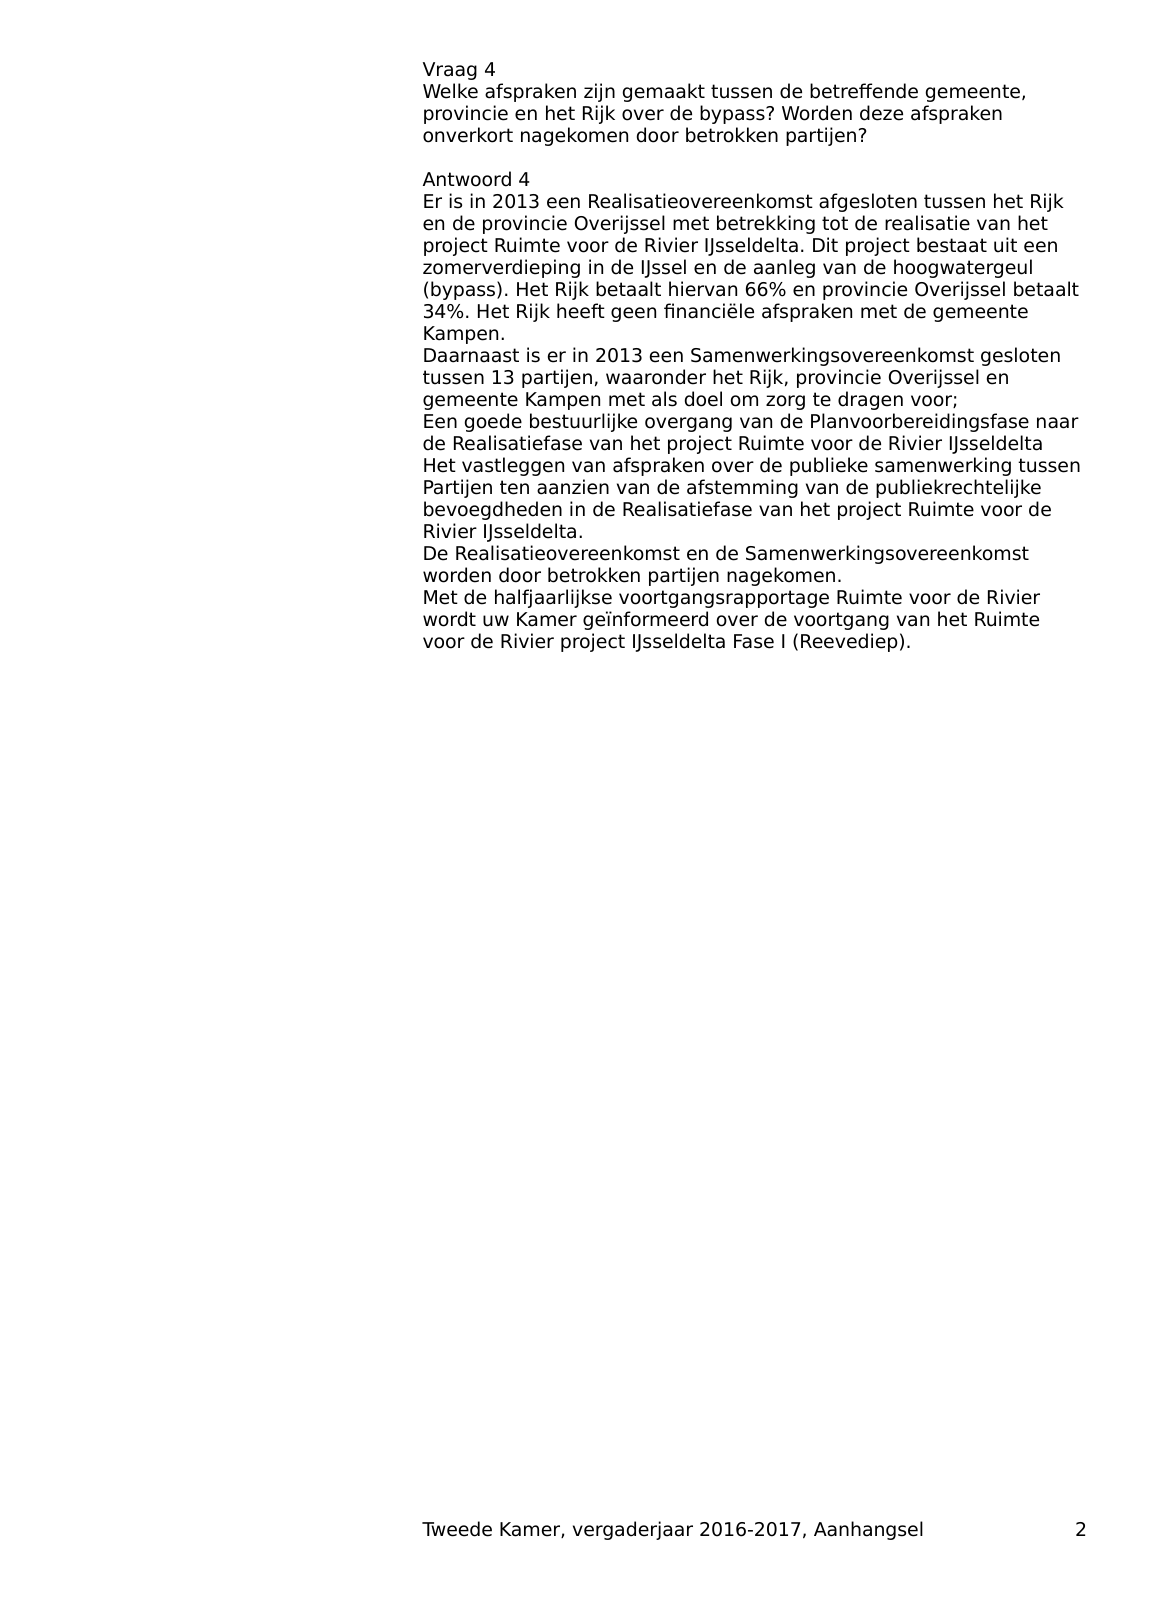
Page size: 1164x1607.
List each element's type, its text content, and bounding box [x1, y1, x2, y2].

text Daarnaast is er in 2013 een Samenwerkingsovereenkomst gesloten tussen 13 partijen, waaronder het Rijk, provincie Overijssel en gemeente Kampen met als doel om zorg te dragen voor; [422, 345, 1087, 411]
text De Realisatieovereenkomst en de Samenwerkingsovereenkomst worden door betrokken partijen nagekomen. [422, 543, 1087, 587]
text Een goede bestuurlijke overgang van de Planvoorbereidingsfase naar de Realisatiefase van het project Ruimte voor de Rivier IJsseldelta [422, 411, 1087, 455]
text Antwoord 4 [422, 169, 1087, 191]
text Welke afspraken zijn gemaakt tussen de betreffende gemeente, provincie en het Rijk over de bypass? Worden deze afspraken onverkort nagekomen door betrokken partijen? [422, 81, 1087, 147]
text Er is in 2013 een Realisatieovereenkomst afgesloten tussen het Rijk en de provincie Overijssel met betrekking tot de realisatie van het project Ruimte voor de Rivier IJsseldelta. Dit project bestaat uit een zomerverdieping in de IJssel en de aanleg van de hoogwatergeul (bypass). Het Rijk betaalt hiervan 66% en provincie Overijssel betaalt 34%. Het Rijk heeft geen financiële afspraken met de gemeente Kampen. [422, 191, 1087, 345]
text Het vastleggen van afspraken over de publieke samenwerking tussen Partijen ten aanzien van de afstemming van de publiekrechtelijke bevoegdheden in de Realisatiefase van het project Ruimte voor de Rivier IJsseldelta. [422, 455, 1087, 543]
text Met de halfjaarlijkse voortgangsrapportage Ruimte voor de Rivier wordt uw Kamer geïnformeerd over de voortgang van het Ruimte voor de Rivier project IJsseldelta Fase I (Reevediep). [422, 587, 1087, 653]
text Vraag 4 [422, 59, 1087, 81]
